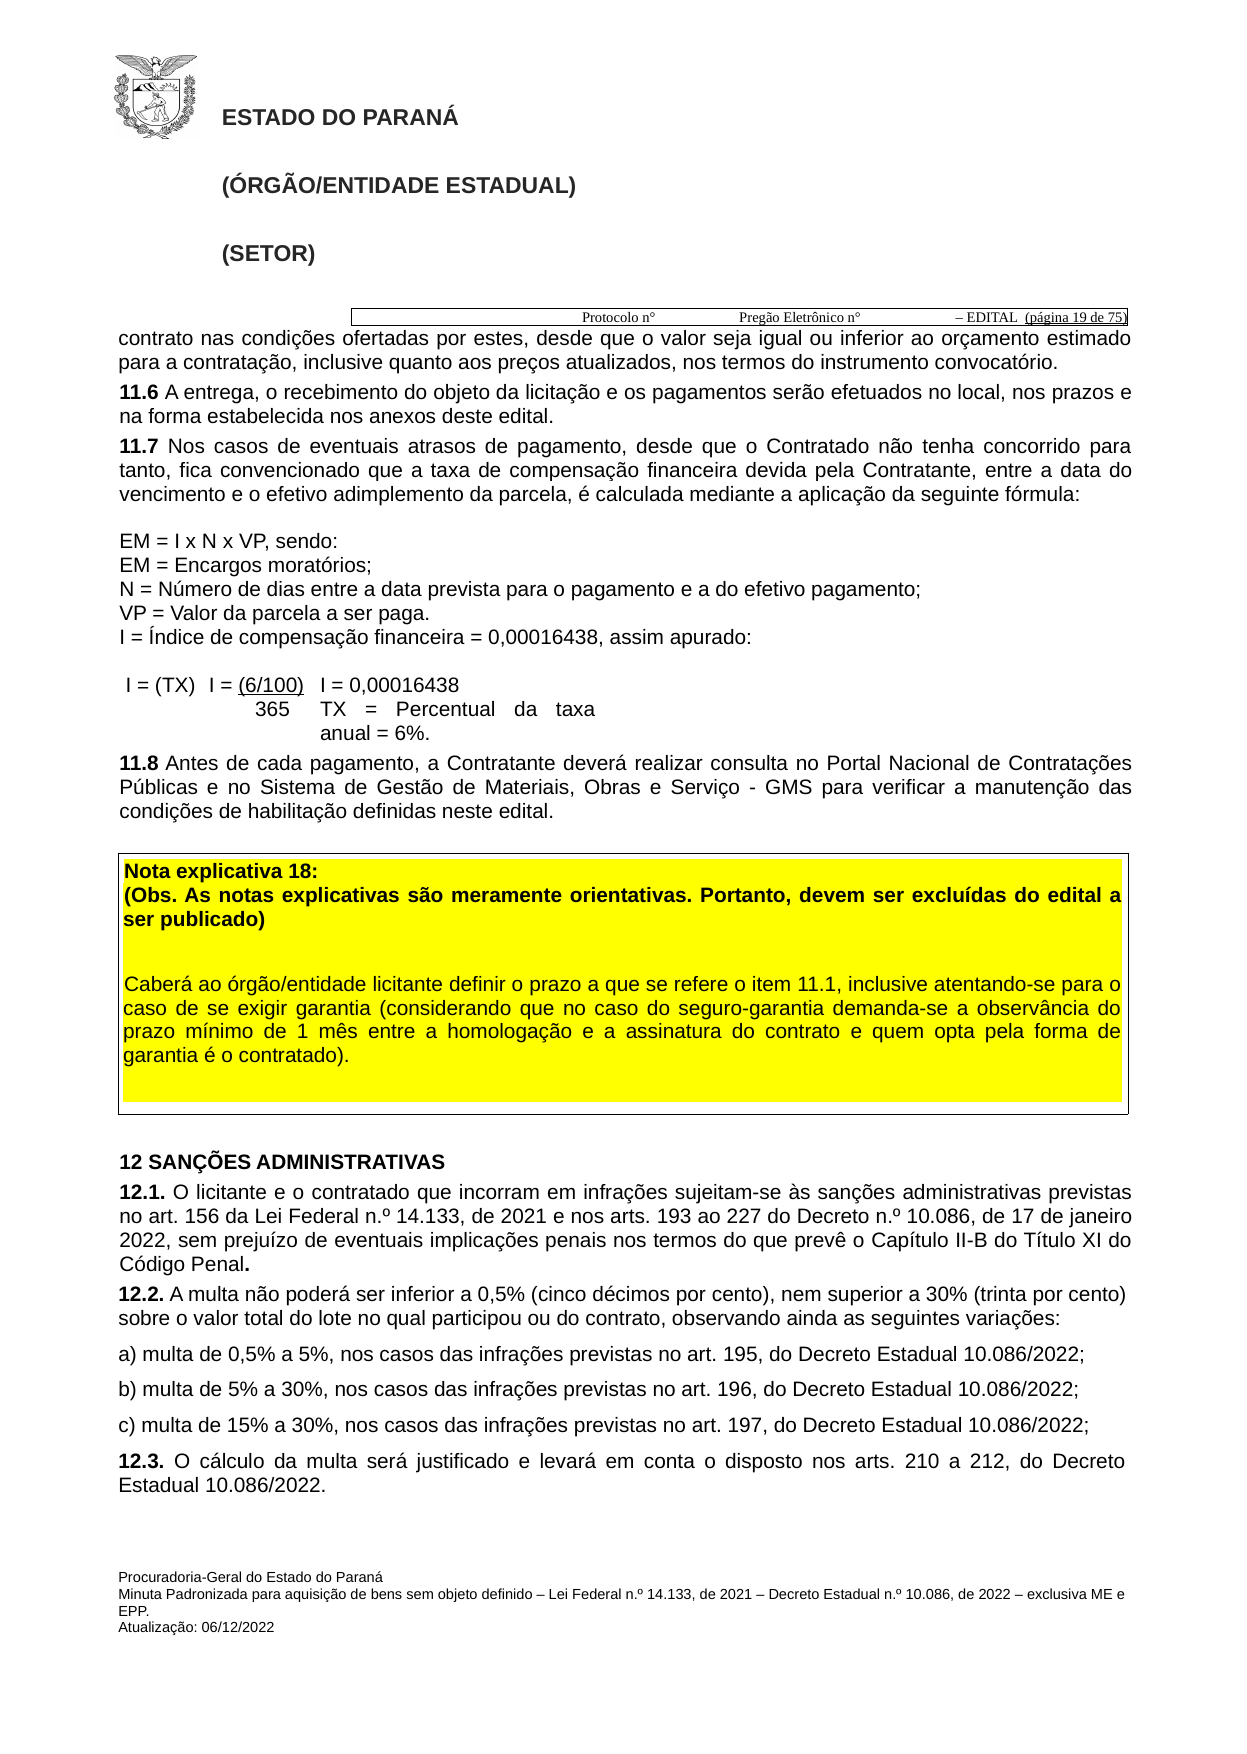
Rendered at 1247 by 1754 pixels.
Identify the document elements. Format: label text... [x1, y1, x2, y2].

text 12.3. O cálculo da multa será justificado e levará em conta o disposto nos arts. 210 a 212, do Decreto Estadual 10.086/2022. [118, 1449, 1128, 1497]
text EM = I x N x VP, sendo: [119, 529, 1134, 553]
text contrato nas condições ofertadas por estes, desde que o valor seja igual ou inferior ao orçamento estimado para a contratação, inclusive quanto aos preços atualizados, nos termos do instrumento convocatório. [118, 326, 1134, 374]
text I = Índice de compensação financeira = 0,00016438, assim apurado: [119, 625, 1134, 649]
table_header I = (6/100) 365 [200, 649, 312, 745]
text c) multa de 15% a 30%, nos casos das infrações previstas no art. 197, do Decreto Estadual 10.086/2022; [118, 1413, 1128, 1437]
table_header Nota explicativa 18: (Obs. As notas explicativas são meramente orientativas. Portanto, devem ser excluídas do edital a ser publicado) Caberá ao órgão/entidade licitante definir o prazo a que se refere o item 11.1, inclusive atentando-se para o caso de se exigir garantia (considerando que no caso do seguro-garantia demanda-se a observância do prazo mínimo de 1 mês entre a homologação e a assinatura do contrato e quem opta pela forma de garantia é o contratado). [119, 854, 1128, 1113]
text EM = Encargos moratórios; [119, 553, 1134, 577]
text 12 SANÇÕES ADMINISTRATIVAS [119, 1150, 1134, 1174]
text VP = Valor da parcela a ser paga. [119, 601, 1134, 625]
table_header I = 0,00016438 TX = Percentual da taxa anual = 6%. [312, 649, 597, 745]
picture [113, 54, 199, 140]
text 11.7 Nos casos de eventuais atrasos de pagamento, desde que o Contratado não tenha concorrido para tanto, fica convencionado que a taxa de compensação financeira devida pela Contratante, entre a data do vencimento e o efetivo adimplemento da parcela, é calculada mediante a aplicação da seguinte fórmula: [119, 433, 1134, 505]
text b) multa de 5% a 30%, nos casos das infrações previstas no art. 196, do Decreto Estadual 10.086/2022; [118, 1377, 1128, 1401]
text 12.2. A multa não poderá ser inferior a 0,5% (cinco décimos por cento), nem superior a 30% (trinta por cento) sobre o valor total do lote no qual participou ou do contrato, observando ainda as seguintes variações: [118, 1282, 1128, 1329]
table_header I = (TX) [117, 649, 200, 745]
text 12.1. O licitante e o contratado que incorram em infrações sujeitam-se às sanções administrativas previstas no art. 156 da Lei Federal n.º 14.133, de 2021 e nos arts. 193 ao 227 do Decreto n.º 10.086, de 17 de janeiro 2022, sem prejuízo de eventuais implicações penais nos termos do que prevê o Capítulo II-B do Título XI do Código Penal. [119, 1180, 1134, 1276]
text 11.8 Antes de cada pagamento, a Contratante deverá realizar consulta no Portal Nacional de Contratações Públicas e no Sistema de Gestão de Materiais, Obras e Serviço - GMS para verificar a manutenção das condições de habilitação definidas neste edital. [119, 751, 1134, 823]
text a) multa de 0,5% a 5%, nos casos das infrações previstas no art. 195, do Decreto Estadual 10.086/2022; [118, 1341, 1128, 1365]
text 11.6 A entrega, o recebimento do objeto da licitação e os pagamentos serão efetuados no local, nos prazos e na forma estabelecida nos anexos deste edital. [119, 379, 1134, 427]
text N = Número de dias entre a data prevista para o pagamento e a do efetivo pagamento; [119, 577, 1134, 601]
